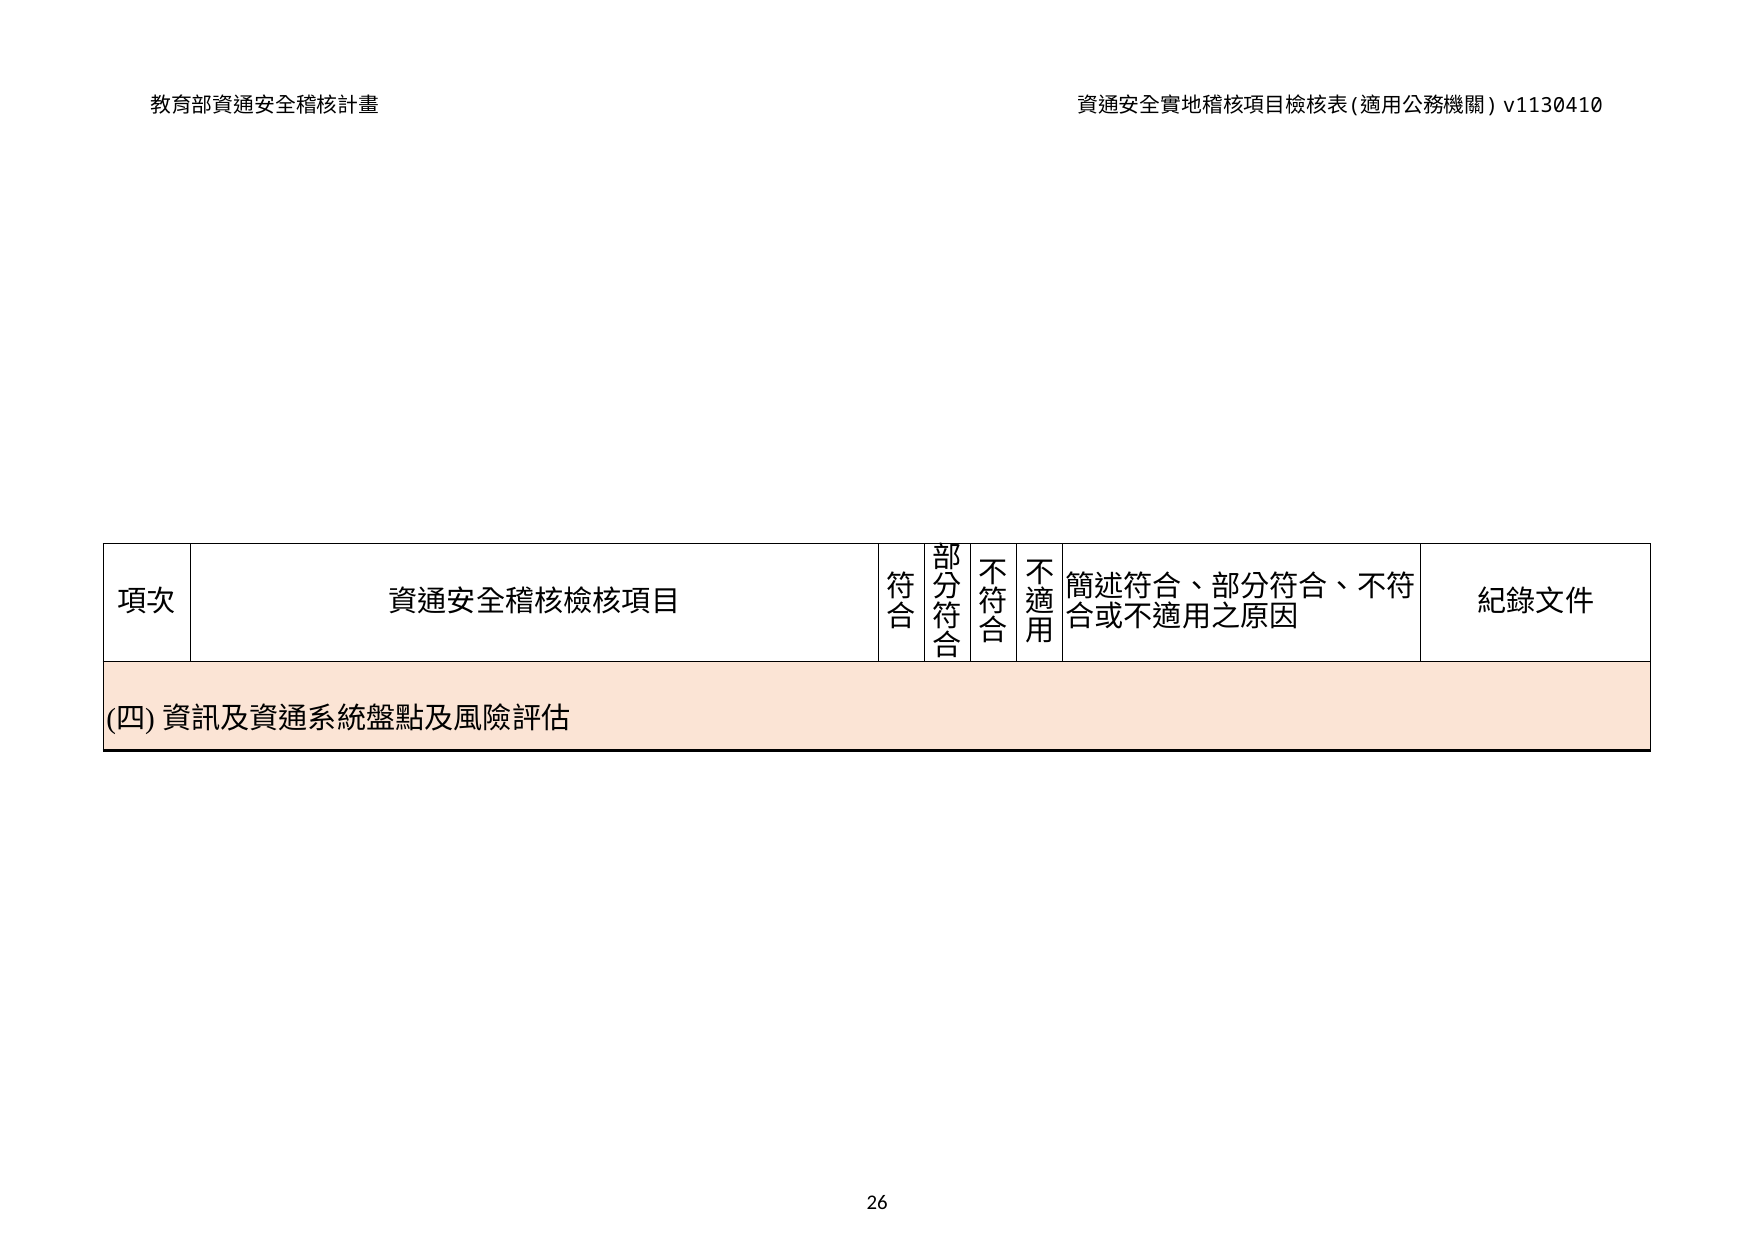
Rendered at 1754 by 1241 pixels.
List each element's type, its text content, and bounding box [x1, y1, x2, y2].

table_header 項次 [104, 544, 190, 661]
table_header 不符合 [971, 544, 1016, 661]
table_cell (四) 資訊及資通系統盤點及風險評估 [104, 662, 1650, 749]
table_header 符合 [879, 544, 924, 661]
table_header 紀錄文件 [1421, 544, 1650, 661]
table_header 資通安全稽核檢核項目 [191, 544, 878, 661]
table_header 部分符合 [925, 544, 970, 661]
table_header 簡述符合、部分符合、不符合或不適用之原因 [1063, 544, 1420, 661]
table_header 不適用 [1017, 544, 1062, 661]
